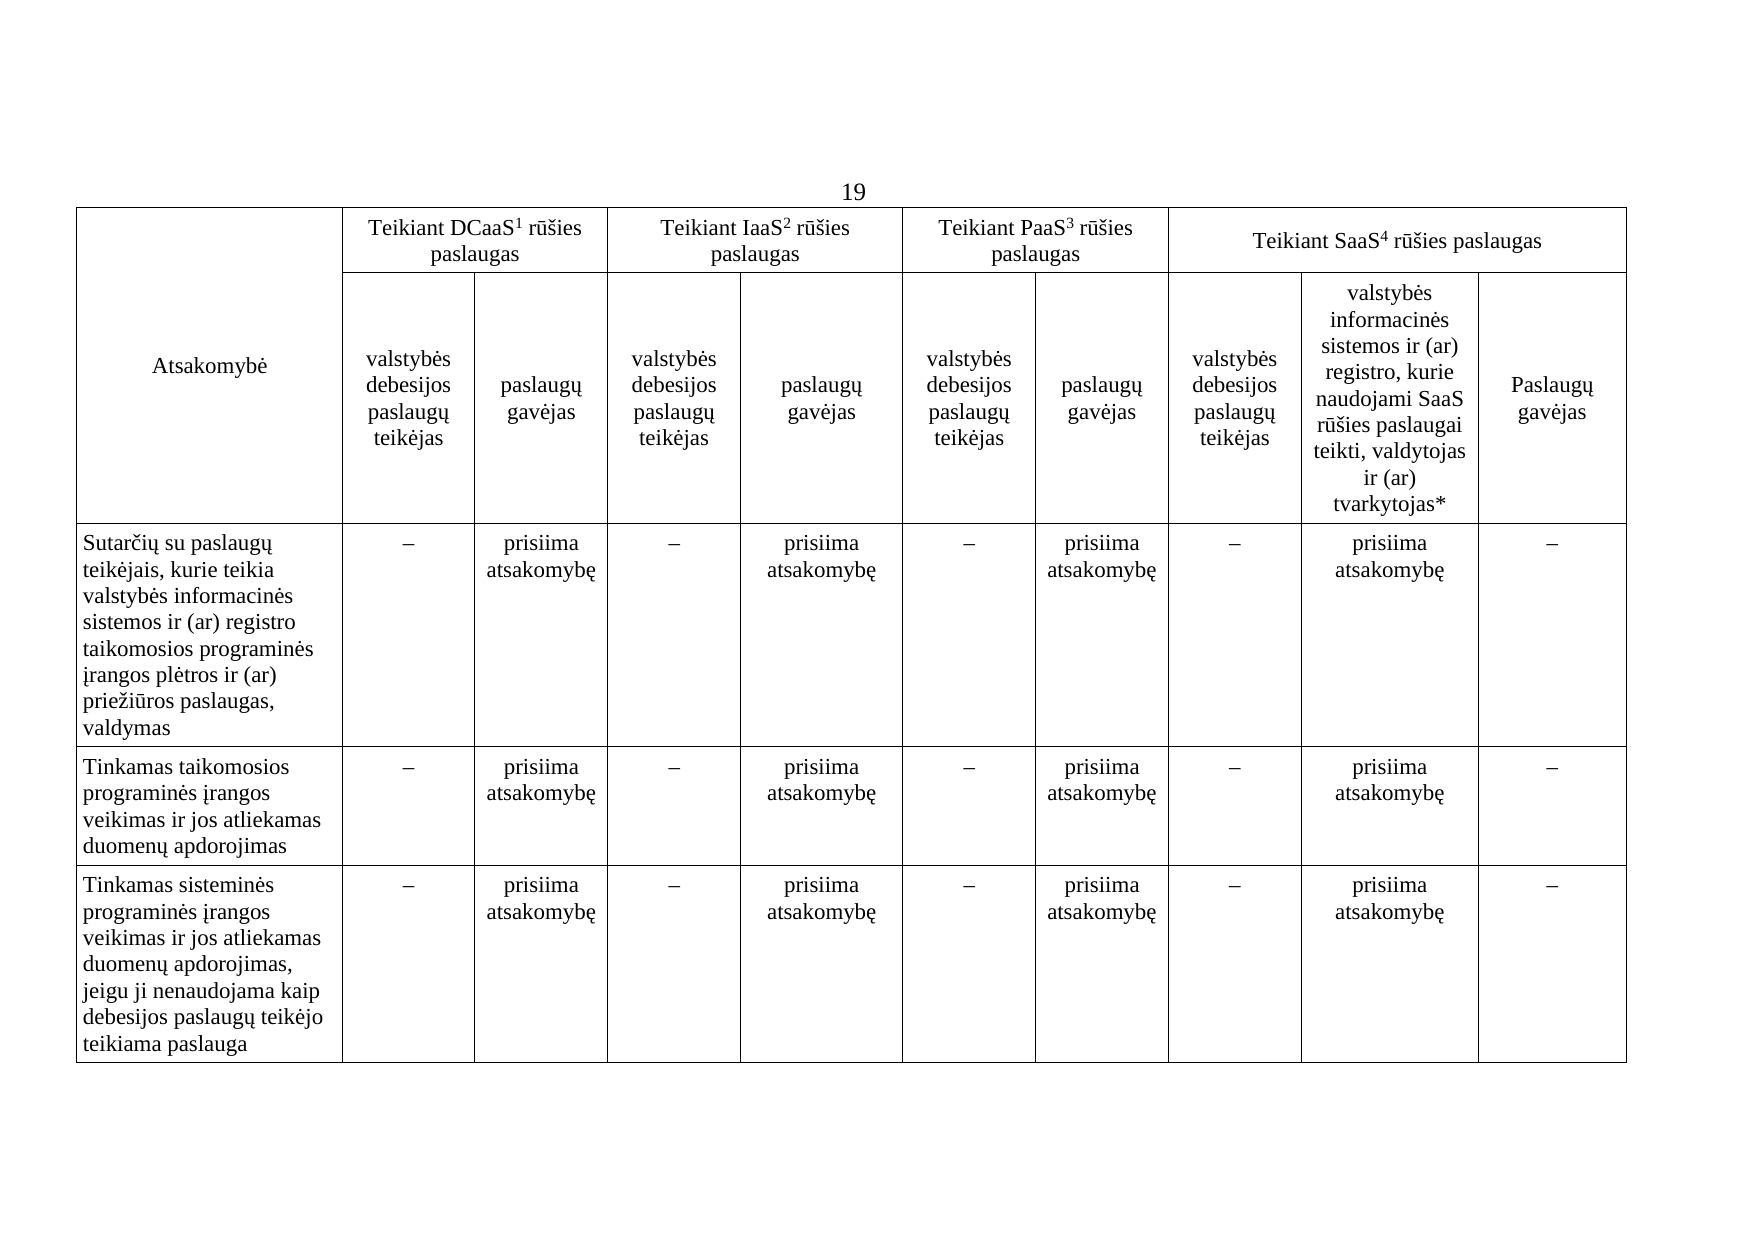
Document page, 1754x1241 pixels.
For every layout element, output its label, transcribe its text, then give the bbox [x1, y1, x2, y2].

table_cell valstybės debesijos paslaugų teikėjas [1169, 273, 1301, 522]
table_cell – [1169, 866, 1301, 1062]
table_cell Paslaugų gavėjas [1479, 273, 1626, 522]
table_cell – [343, 866, 474, 1062]
table_cell – [1479, 524, 1626, 746]
table_cell paslaugų gavėjas [1036, 273, 1168, 522]
table_cell Tinkamas taikomosios programinės įrangos veikimas ir jos atliekamas duomenų apdorojimas [77, 747, 342, 864]
table_cell – [1169, 524, 1301, 746]
table_cell – [1479, 747, 1626, 864]
table_header Teikiant PaaS3 rūšies paslaugas [903, 208, 1168, 272]
table_cell – [608, 747, 740, 864]
table_cell prisiima atsakomybę [741, 747, 902, 864]
table_cell prisiima atsakomybę [1302, 747, 1478, 864]
table_cell paslaugų gavėjas [475, 273, 607, 522]
table_cell valstybės debesijos paslaugų teikėjas [343, 273, 474, 522]
table_cell prisiima atsakomybę [475, 524, 607, 746]
table_cell – [903, 747, 1035, 864]
table_header Teikiant SaaS4 rūšies paslaugas [1169, 208, 1626, 272]
table_header Teikiant DCaaS1 rūšies paslaugas [343, 208, 607, 272]
table_header Atsakomybė [77, 208, 342, 522]
table_cell valstybės debesijos paslaugų teikėjas [903, 273, 1035, 522]
table_cell Sutarčių su paslaugų teikėjais, kurie teikia valstybės informacinės sistemos ir (ar) registro taikomosios programinės įrangos plėtros ir (ar) priežiūros paslaugas, valdymas [77, 524, 342, 746]
table_cell prisiima atsakomybę [1036, 747, 1168, 864]
table_cell prisiima atsakomybę [741, 866, 902, 1062]
table_header Teikiant IaaS2 rūšies paslaugas [608, 208, 902, 272]
table_cell valstybės debesijos paslaugų teikėjas [608, 273, 740, 522]
table_cell Tinkamas sisteminės programinės įrangos veikimas ir jos atliekamas duomenų apdorojimas, jeigu ji nenaudojama kaip debesijos paslaugų teikėjo teikiama paslauga [77, 866, 342, 1062]
table_cell prisiima atsakomybę [1036, 524, 1168, 746]
table_cell – [608, 866, 740, 1062]
table_cell – [903, 866, 1035, 1062]
table_cell valstybės informacinės sistemos ir (ar) registro, kurie naudojami SaaS rūšies paslaugai teikti, valdytojas ir (ar) tvarkytojas* [1302, 273, 1478, 522]
table_cell – [1169, 747, 1301, 864]
table_cell – [343, 747, 474, 864]
table_cell paslaugų gavėjas [741, 273, 902, 522]
table_cell prisiima atsakomybę [1302, 866, 1478, 1062]
table_cell prisiima atsakomybę [475, 747, 607, 864]
table_cell prisiima atsakomybę [475, 866, 607, 1062]
table_cell – [1479, 866, 1626, 1062]
table_cell – [903, 524, 1035, 746]
table_cell prisiima atsakomybę [1036, 866, 1168, 1062]
table_cell prisiima atsakomybę [1302, 524, 1478, 746]
table_cell – [343, 524, 474, 746]
table_cell – [608, 524, 740, 746]
table_cell prisiima atsakomybę [741, 524, 902, 746]
